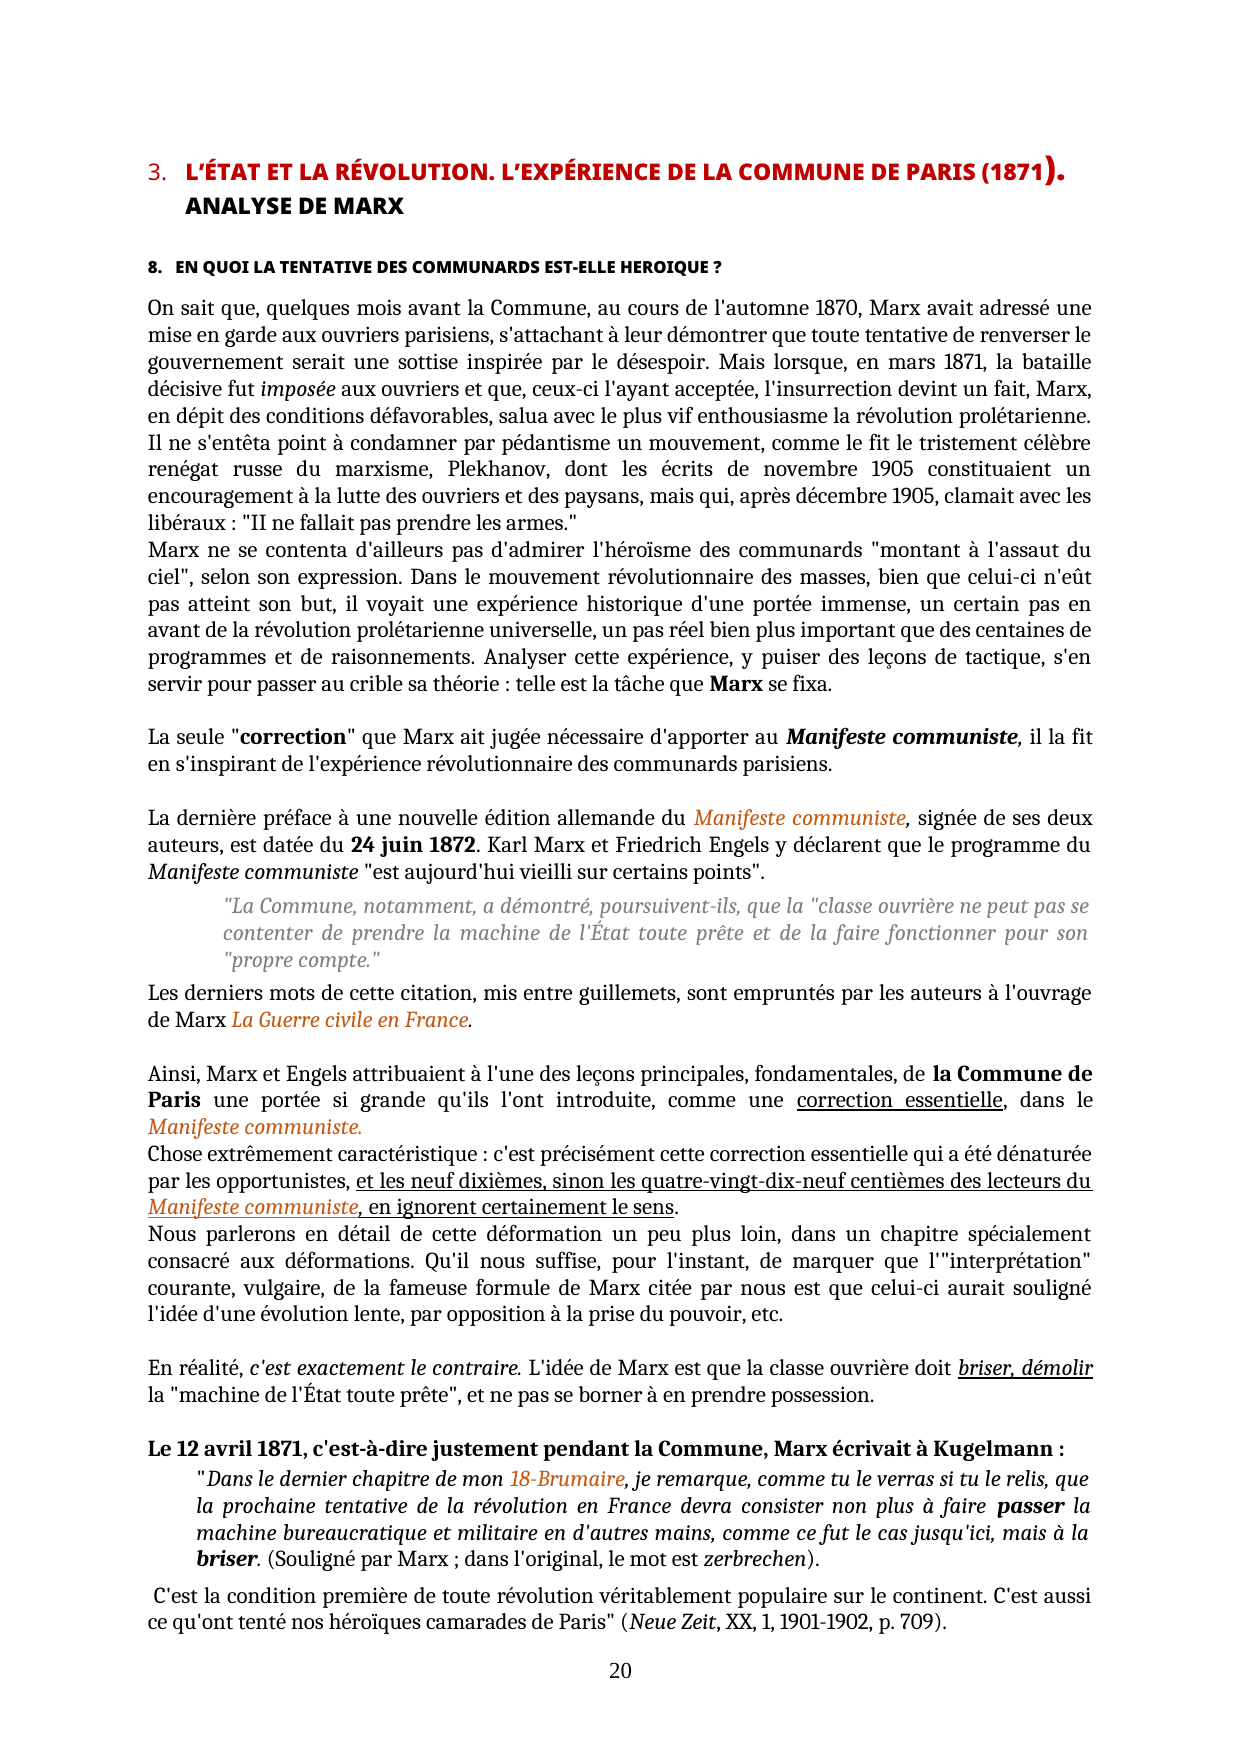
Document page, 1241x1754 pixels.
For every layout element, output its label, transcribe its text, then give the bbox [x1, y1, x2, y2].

subtitle 8. EN QUOI LA TENTATIVE DES COMMUNARDS EST-ELLE HEROIQUE ? [148, 255, 1093, 278]
text Les derniers mots de cette citation, mis entre guillemets, sont empruntés par les auteurs à l'ouvrage de Marx La Guerre civile en France. [148, 979, 1093, 1033]
text En réalité, c'est exactement le contraire. L'idée de Marx est que la classe ouvrière doit briser, démolir la "machine de l'État toute prête", et ne pas se borner à en prendre possession. [148, 1354, 1093, 1408]
subtitle L’ÉTAT ET LA RÉVOLUTION. L’EXPÉRIENCE DE LA COMMUNE DE PARIS (1871). ANALYSE DE MARX [148, 144, 1093, 221]
text Nous parlerons en détail de cette déformation un peu plus loin, dans un chapitre spécialement consacré aux déformations. Qu'il nous suffise, pour l'instant, de marquer que l'"interprétation" courante, vulgaire, de la fameuse formule de Marx citée par nous est que celui-ci aurait souligné l'idée d'une évolution lente, par opposition à la prise du pouvoir, etc. [148, 1220, 1093, 1327]
text On sait que, quelques mois avant la Commune, au cours de l'automne 1870, Marx avait adressé une mise en garde aux ouvriers parisiens, s'attachant à leur démontrer que toute tentative de renverser le gouvernement serait une sottise inspirée par le désespoir. Mais lorsque, en mars 1871, la bataille décisive fut imposée aux ouvriers et que, ceux-ci l'ayant acceptée, l'insurrection devint un fait, Marx, en dépit des conditions défavorables, salua avec le plus vif enthousiasme la révolution prolétarienne. Il ne s'entêta point à condamner par pédantisme un mouvement, comme le fit le tristement célèbre renégat russe du marxisme, Plekhanov, dont les écrits de novembre 1905 constituaient un encouragement à la lutte des ouvriers et des paysans, mais qui, après décembre 1905, clamait avec les libéraux : "II ne fallait pas prendre les armes." [148, 294, 1093, 536]
text Marx ne se contenta d'ailleurs pas d'admirer l'héroïsme des communards "montant à l'assaut du ciel", selon son expression. Dans le mouvement révolutionnaire des masses, bien que celui-ci n'eût pas atteint son but, il voyait une expérience historique d'une portée immense, un certain pas en avant de la révolution prolétarienne universelle, un pas réel bien plus important que des centaines de programmes et de raisonnements. Analyser cette expérience, y puiser des leçons de tactique, s'en servir pour passer au crible sa théorie : telle est la tâche que Marx se fixa. [148, 536, 1093, 697]
text Chose extrêmement caractéristique : c'est précisément cette correction essentielle qui a été dénaturée par les opportunistes, et les neuf dixièmes, sinon les quatre-vingt-dix-neuf centièmes des lecteurs du Manifeste communiste, en ignorent certainement le sens. [148, 1140, 1093, 1220]
list "La Commune, notamment, a démontré, poursuivent-ils, que la "classe ouvrière ne peut pas se contenter de prendre la machine de l'État toute prête et de la faire fonctionner pour son "propre compte." [223, 892, 1093, 973]
text "Dans le dernier chapitre de mon 18-Brumaire, je remarque, comme tu le verras si tu le relis, que la prochaine tentative de la révolution en France devra consister non plus à faire passer la machine bureaucratique et militaire en d'autres mains, comme ce fut le cas jusqu'ici, mais à la briser. (Souligné par Marx ; dans l'original, le mot est zerbrechen). [148, 1465, 1093, 1572]
text La dernière préface à une nouvelle édition allemande du Manifeste communiste, signée de ses deux auteurs, est datée du 24 juin 1872. Karl Marx et Friedrich Engels y déclarent que le programme du Manifeste communiste "est aujourd'hui vieilli sur certains points". [148, 804, 1093, 884]
text La seule "correction" que Marx ait jugée nécessaire d'apporter au Manifeste communiste, il la fit en s'inspirant de l'expérience révolutionnaire des communards parisiens. [148, 723, 1093, 777]
text Ainsi, Marx et Engels attribuaient à l'une des leçons principales, fondamentales, de la Commune de Paris une portée si grande qu'ils l'ont introduite, comme une correction essentielle, dans le Manifeste communiste. [148, 1059, 1093, 1140]
text Le 12 avril 1871, c'est-à-dire justement pendant la Commune, Marx écrivait à Kugelmann : [148, 1435, 1093, 1462]
text C'est la condition première de toute révolution véritablement populaire sur le continent. C'est aussi ce qu'ont tenté nos héroïques camarades de Paris" (Neue Zeit, XX, 1, 1901-1902, p. 709). [148, 1582, 1093, 1635]
